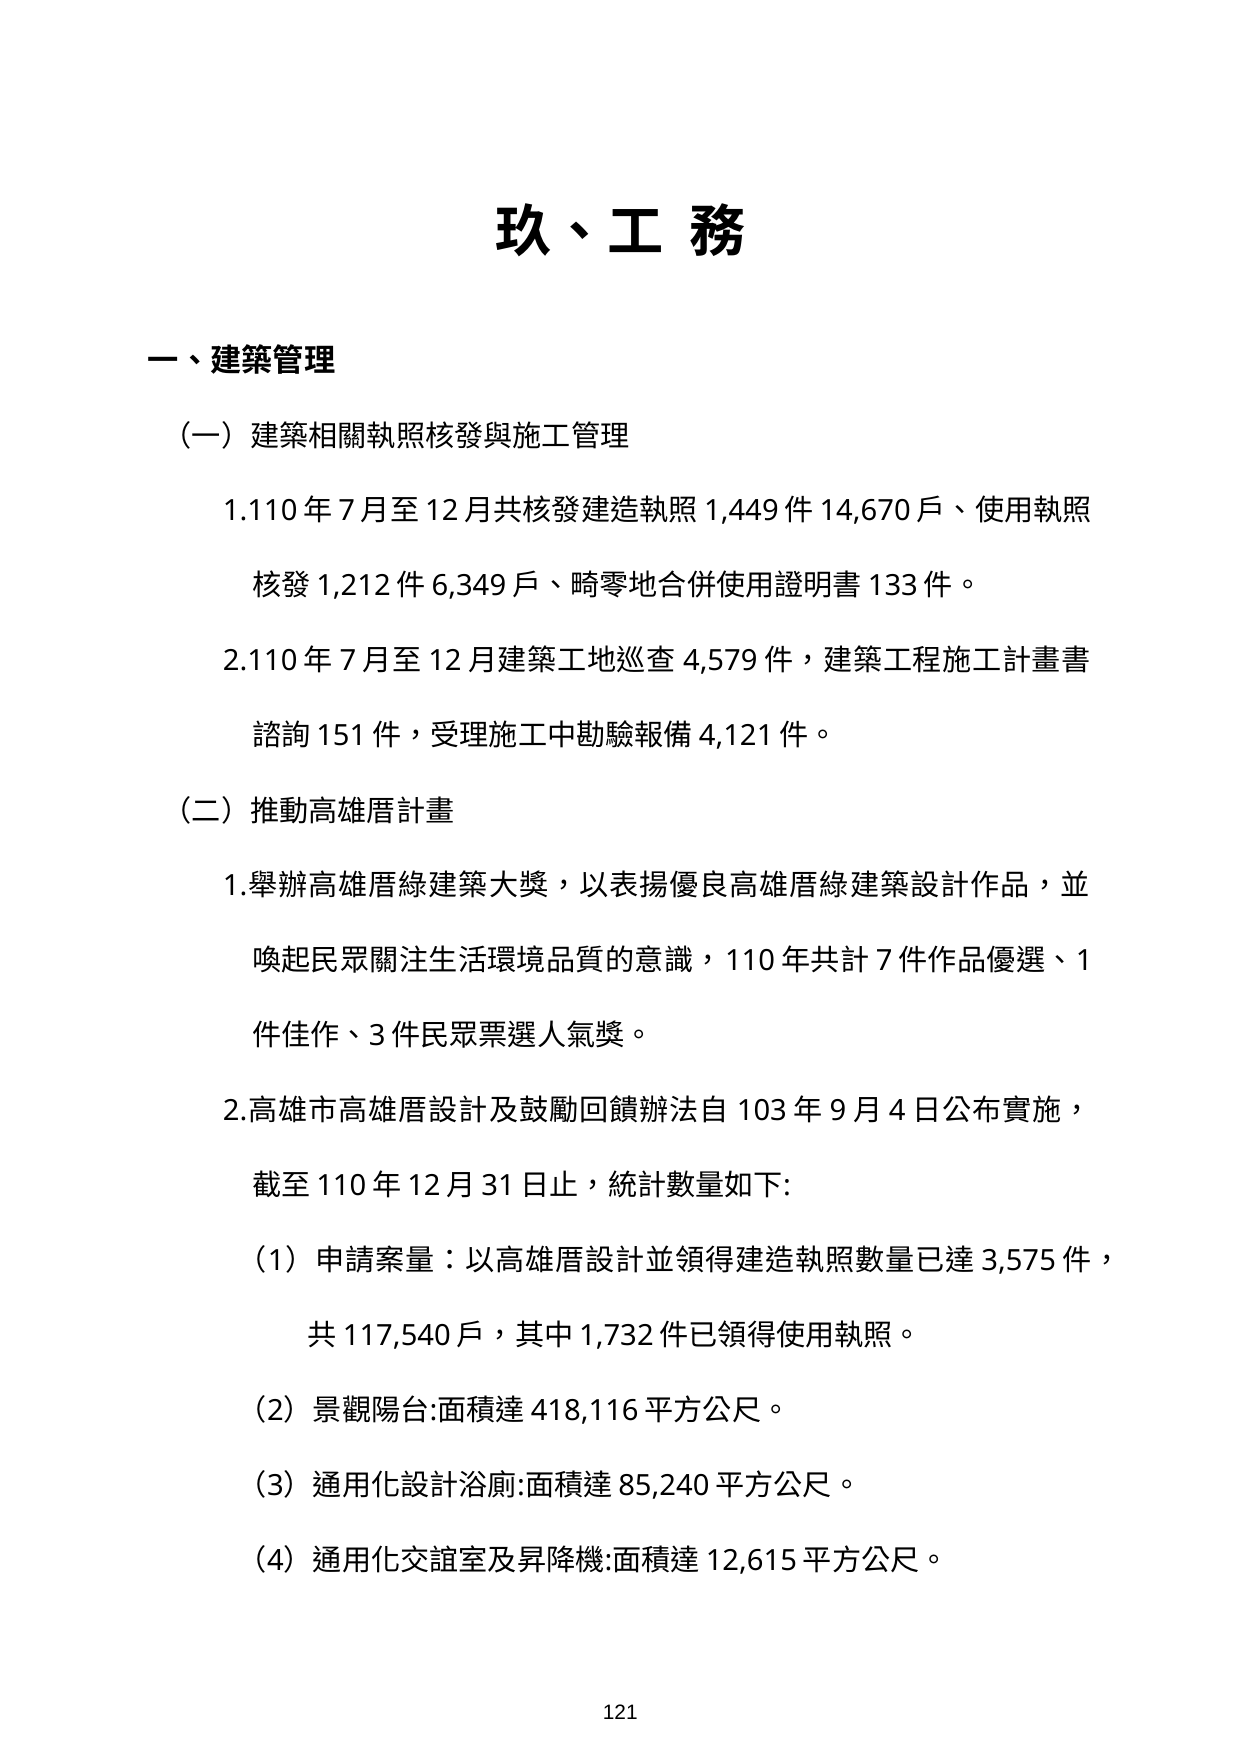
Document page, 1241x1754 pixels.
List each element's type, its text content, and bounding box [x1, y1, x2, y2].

text 1.110年7月至12月共核發建造執照1,449件14,670戶、使用執照核發1,212件6,349戶、畸零地合併使用證明書133件。 [223, 464, 1092, 614]
text （二）推動高雄厝計畫 [162, 764, 1092, 839]
text （4）通用化交誼室及昇降機:面積達12,615平方公尺。 [238, 1514, 1092, 1589]
text 1.舉辦高雄厝綠建築大獎，以表揚優良高雄厝綠建築設計作品，並喚起民眾關注生活環境品質的意識，110年共計7件作品優選、1件佳作、3件民眾票選人氣獎。 [223, 839, 1092, 1064]
text （3）通用化設計浴廁:面積達85,240平方公尺。 [238, 1439, 1092, 1514]
text 2.高雄市高雄厝設計及鼓勵回饋辦法自103年9月4日公布實施，截至110年12月31日止，統計數量如下: [223, 1064, 1092, 1214]
text （2）景觀陽台:面積達418,116平方公尺。 [238, 1364, 1092, 1439]
text （1）申請案量：以高雄厝設計並領得建造執照數量已達3,575件，共117,540戶，其中1,732件已領得使用執照。 [238, 1214, 1092, 1364]
list 玖、工 務 [148, 164, 1092, 277]
text 一、建築管理 [148, 314, 1092, 389]
text （一）建築相關執照核發與施工管理 [162, 389, 1092, 464]
text 2.110年7月至12月建築工地巡查4,579件，建築工程施工計畫書諮詢151件，受理施工中勘驗報備4,121件。 [223, 614, 1092, 764]
